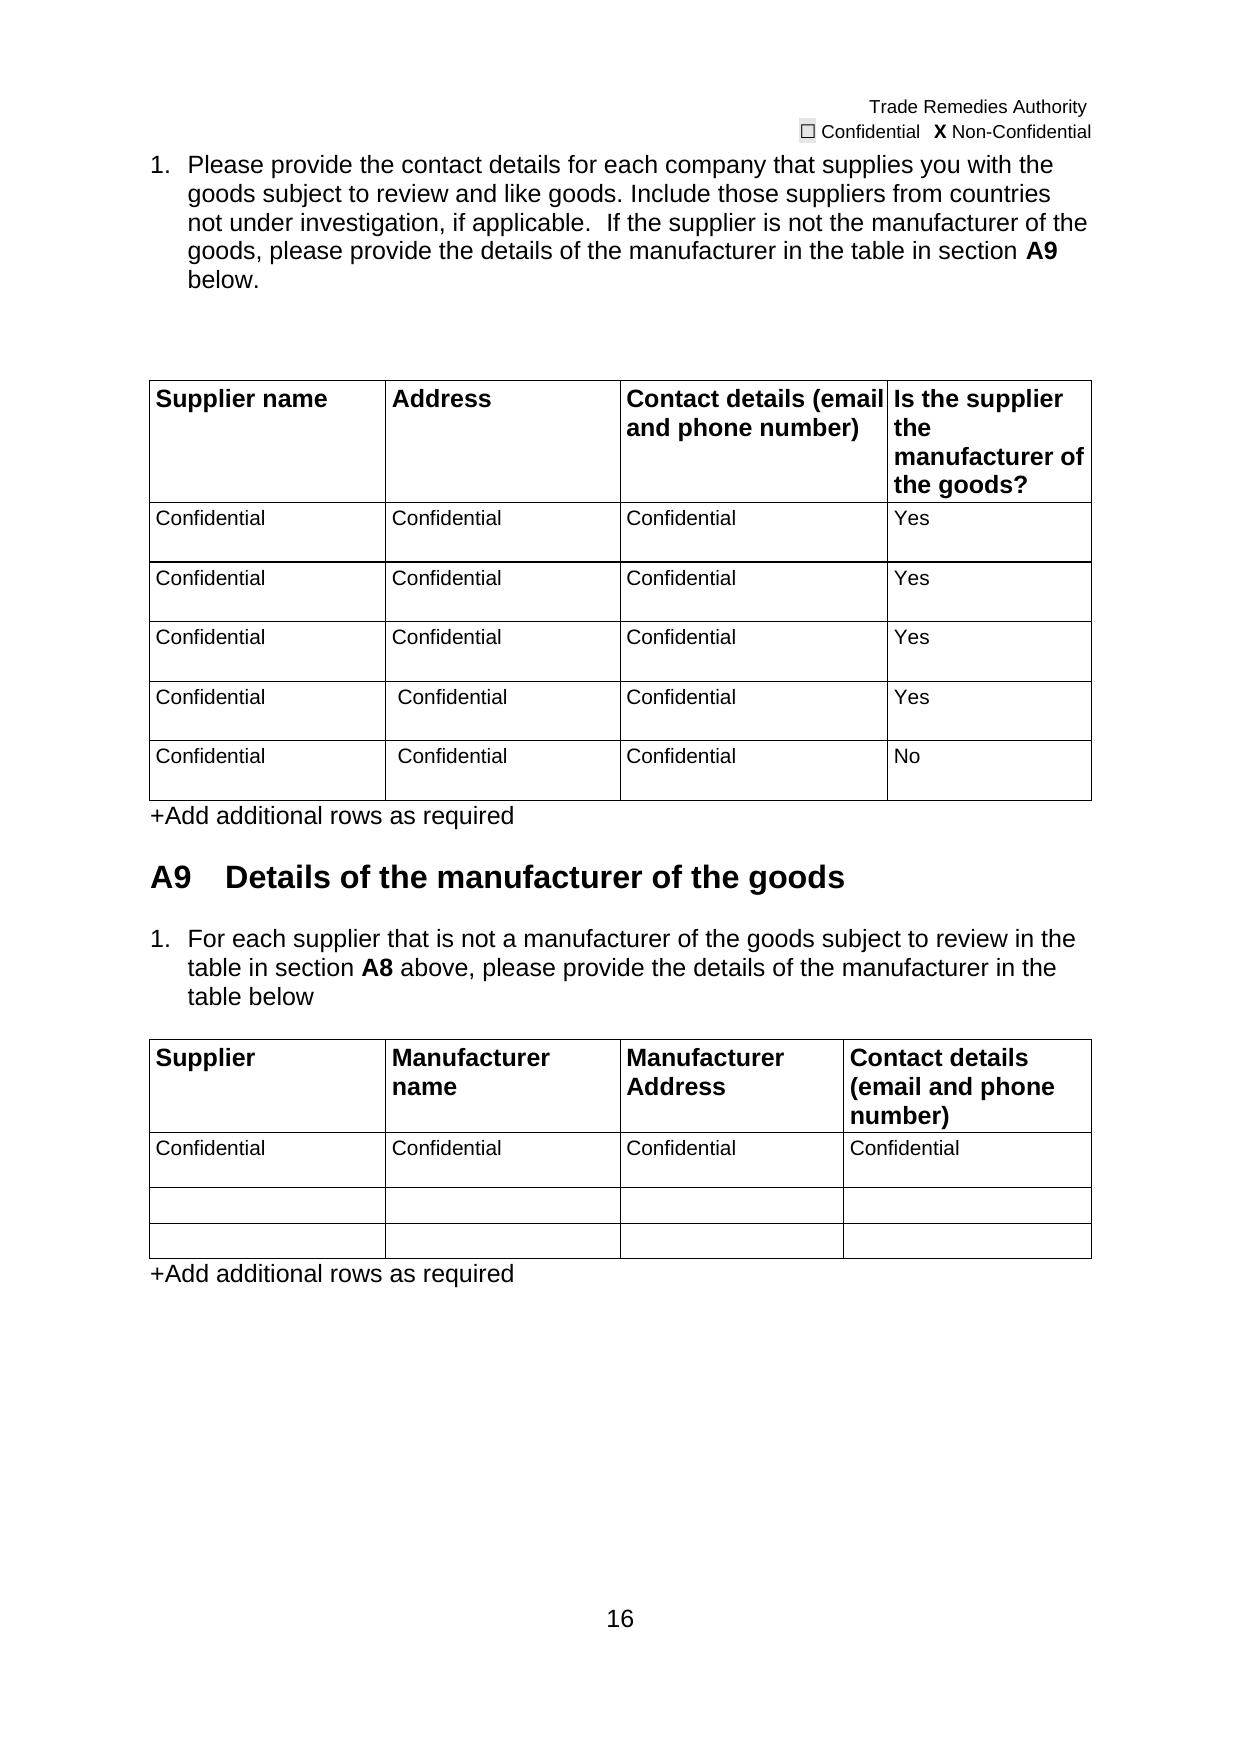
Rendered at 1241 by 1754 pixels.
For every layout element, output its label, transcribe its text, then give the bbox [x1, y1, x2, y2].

table_header Contact details (email and phone number) [621, 381, 887, 502]
table_header Manufacturer name [386, 1040, 620, 1132]
table_cell [150, 1188, 385, 1223]
table_cell [150, 1224, 385, 1258]
table_cell Confidential [621, 1133, 843, 1187]
table_cell [386, 1224, 620, 1258]
table_header Is the supplier the manufacturer of the goods? [888, 381, 1091, 502]
table_cell [621, 1224, 843, 1258]
list For each supplier that is not a manufacturer of the goods subject to review in the table in section A8 above, please provide the details of the manufacturer in the table below [150, 924, 1090, 1010]
table_cell Confidential [386, 563, 620, 621]
table_header Address [386, 381, 620, 502]
table_cell Confidential [150, 682, 385, 740]
table_cell Confidential [150, 1133, 385, 1187]
list Please provide the contact details for each company that supplies you with the goods subject to review and like goods. Include those suppliers from countries not under investigation, if applicable. If the supplier is not the manufacturer of the goods, please provide the details of the manufacturer in the table in section A9 below. [150, 150, 1090, 294]
table_cell Confidential [150, 503, 385, 561]
text +Add additional rows as required [150, 1259, 1090, 1288]
table_cell Confidential [621, 741, 887, 800]
table_cell [621, 1188, 843, 1223]
table_cell Confidential [621, 563, 887, 621]
table_cell Confidential [386, 503, 620, 561]
table_cell Confidential [386, 622, 620, 681]
table_cell [844, 1188, 1091, 1223]
table_cell Yes [888, 622, 1091, 681]
table_header Contact details (email and phone number) [844, 1040, 1091, 1132]
table_cell Yes [888, 503, 1091, 561]
table_cell Confidential [621, 622, 887, 681]
table_cell [386, 1188, 620, 1223]
table_cell Confidential [150, 563, 385, 621]
table_header Manufacturer Address [621, 1040, 843, 1132]
table_cell Confidential [386, 682, 620, 740]
table_header Supplier [150, 1040, 385, 1132]
table_header Supplier name [150, 381, 385, 502]
table_cell Confidential [621, 503, 887, 561]
text +Add additional rows as required [150, 801, 1090, 829]
table_cell Confidential [386, 741, 620, 800]
table_cell Confidential [150, 622, 385, 681]
table_cell Confidential [844, 1133, 1091, 1187]
table_cell No [888, 741, 1091, 800]
text A9 Details of the manufacturer of the goods [150, 858, 1090, 895]
table_cell Confidential [621, 682, 887, 740]
table_cell Confidential [150, 741, 385, 800]
table_cell [844, 1224, 1091, 1258]
table_cell Yes [888, 563, 1091, 621]
table_cell Confidential [386, 1133, 620, 1187]
table_cell Yes [888, 682, 1091, 740]
